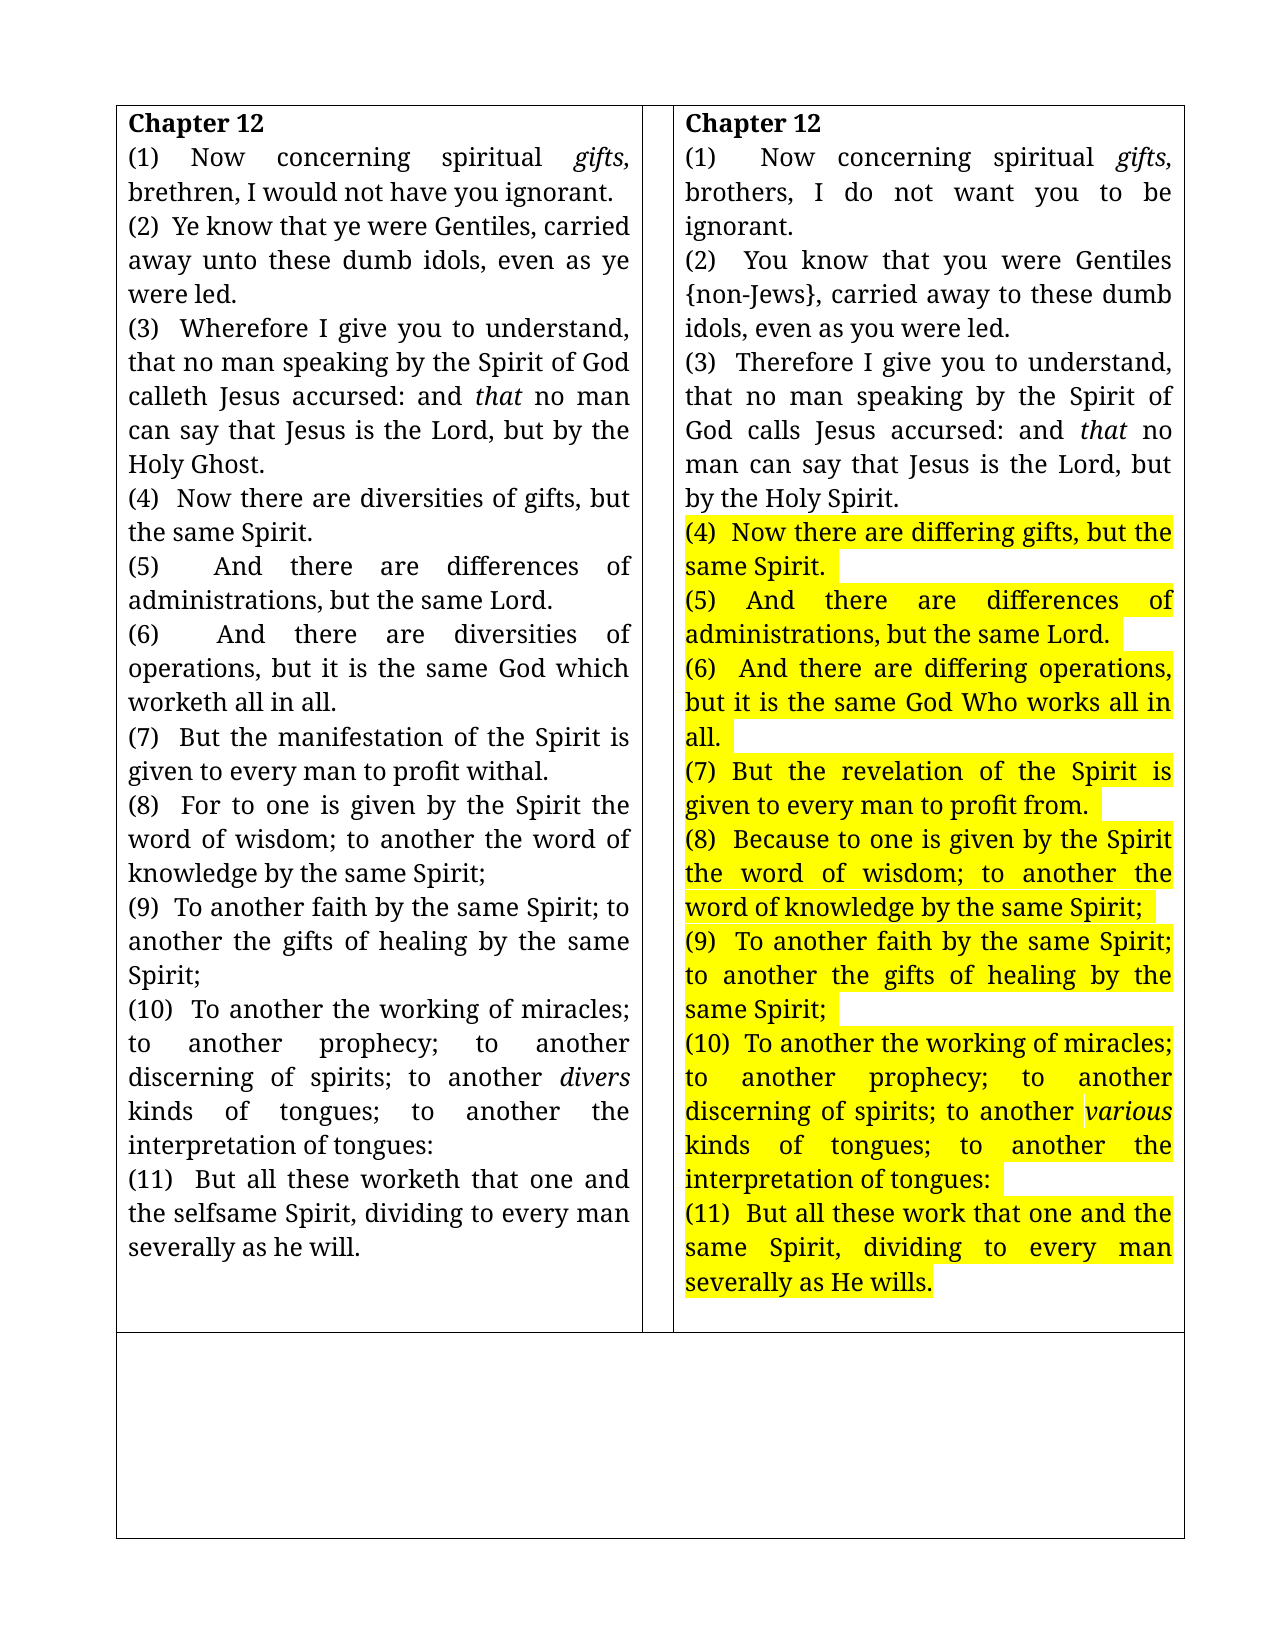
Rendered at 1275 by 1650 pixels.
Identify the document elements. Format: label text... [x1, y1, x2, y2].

table_cell [117, 1333, 1184, 1538]
table_cell Chapter 12 (1) Now concerning spiritual gifts, brethren, I would not have you ignorant. (2) Ye know that ye were Gentiles, carried away unto these dumb idols, even as ye were led. (3) Wherefore I give you to understand, that no man speaking by the Spirit of God calleth Jesus accursed: and that no man can say that Jesus is the Lord, but by the Holy Ghost. (4) Now there are diversities of gifts, but the same Spirit. (5) And there are differences of administrations, but the same Lord. (6) And there are diversities of operations, but it is the same God which worketh all in all. (7) But the manifestation of the Spirit is given to every man to profit withal. (8) For to one is given by the Spirit the word of wisdom; to another the word of knowledge by the same Spirit; (9) To another faith by the same Spirit; to another the gifts of healing by the same Spirit; (10) To another the working of miracles; to another prophecy; to another discerning of spirits; to another divers kinds of tongues; to another the interpretation of tongues: (11) But all these worketh that one and the selfsame Spirit, dividing to every man severally as he will. [117, 106, 642, 1332]
table_cell Chapter 12 (1) Now concerning spiritual gifts, brothers, I do not want you to be ignorant. (2) You know that you were Gentiles {non-Jews}, carried away to these dumb idols, even as you were led. (3) Therefore I give you to understand, that no man speaking by the Spirit of God calls Jesus accursed: and that no man can say that Jesus is the Lord, but by the Holy Spirit. (4) Now there are differing gifts, but the same Spirit. (5) And there are differences of administrations, but the same Lord. (6) And there are differing operations, but it is the same God Who works all in all. (7) But the revelation of the Spirit is given to every man to profit from. (8) Because to one is given by the Spirit the word of wisdom; to another the word of knowledge by the same Spirit; (9) To another faith by the same Spirit; to another the gifts of healing by the same Spirit; (10) To another the working of miracles; to another prophecy; to another discerning of spirits; to another various kinds of tongues; to another the interpretation of tongues: (11) But all these work that one and the same Spirit, dividing to every man severally as He wills. [674, 106, 1184, 1332]
table_cell [643, 106, 673, 1332]
